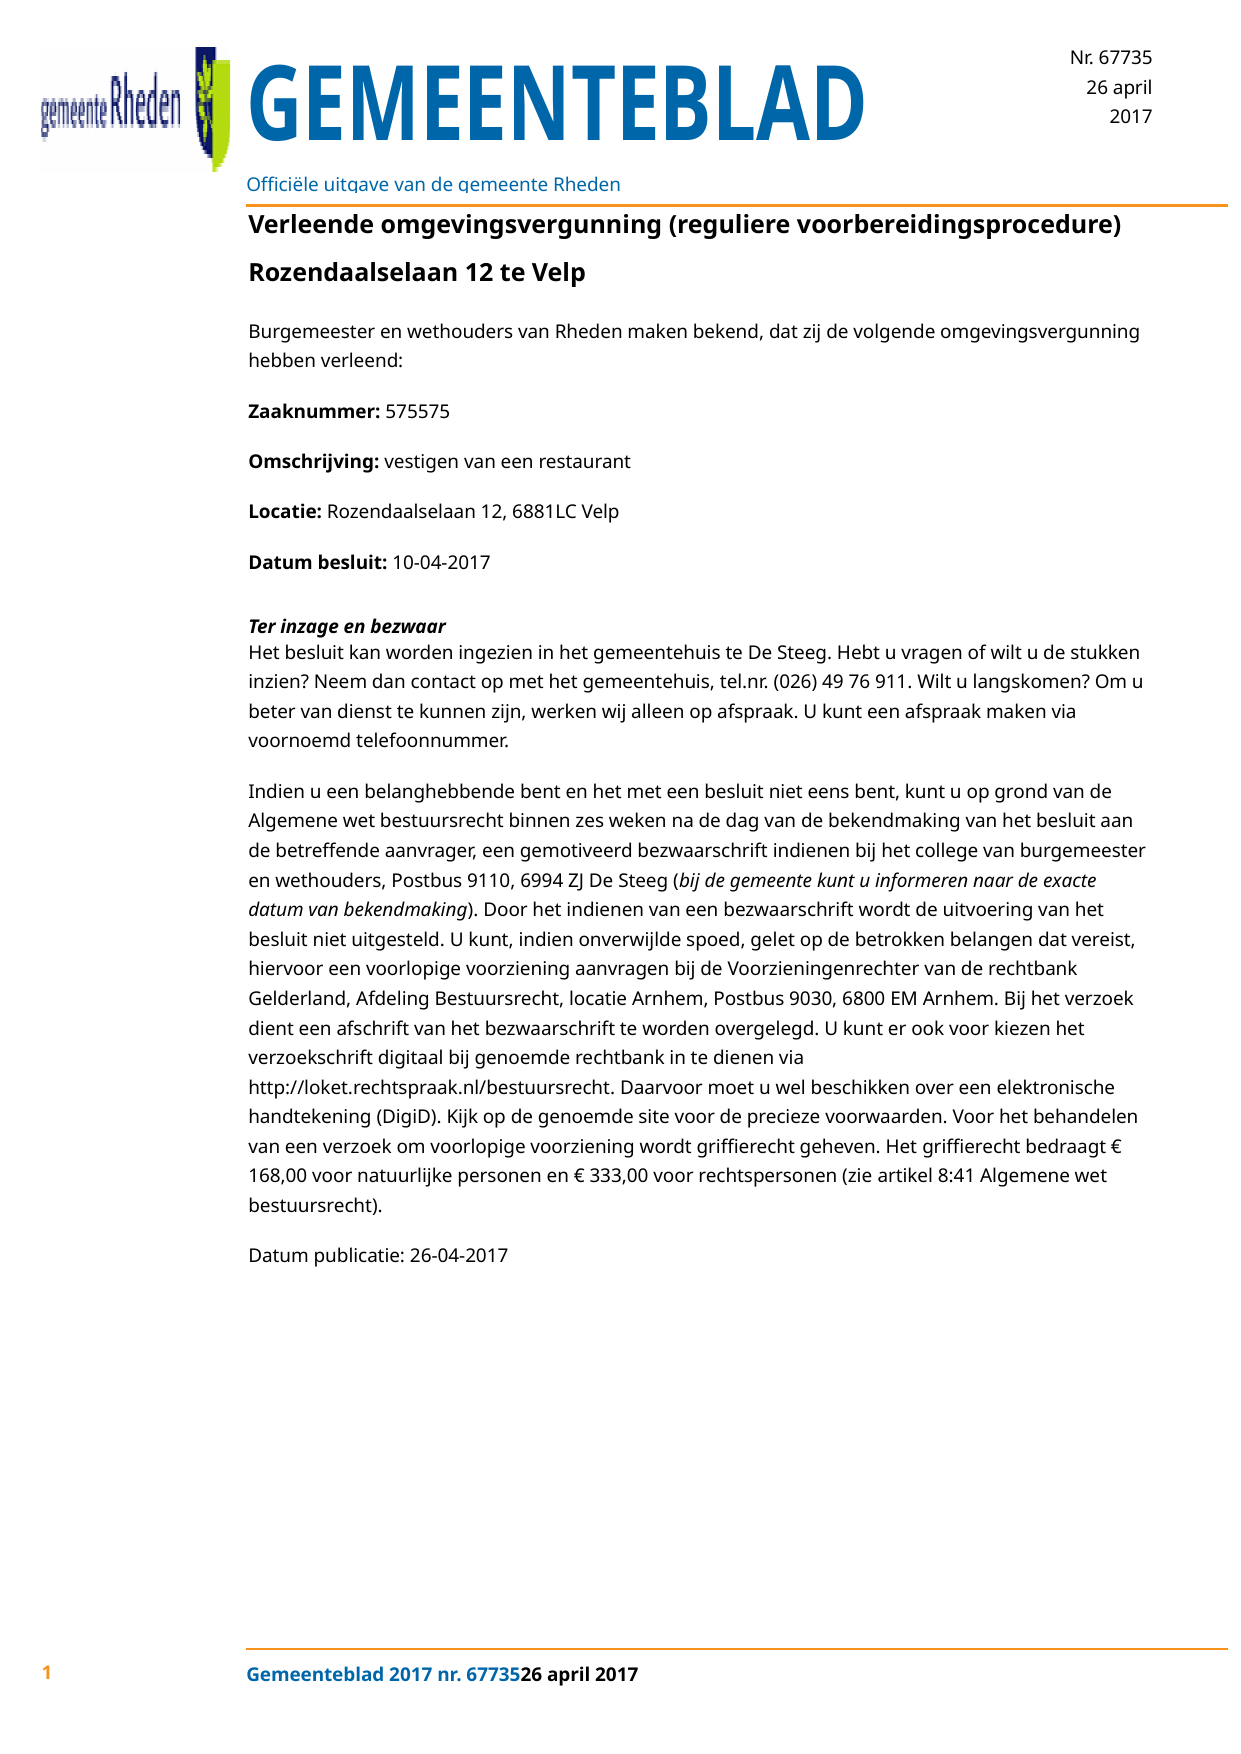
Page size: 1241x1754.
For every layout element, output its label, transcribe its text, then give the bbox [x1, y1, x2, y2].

text Datum publicatie: 26-04-2017 [248, 1243, 1152, 1268]
text Omschrijving: vestigen van een restaurant [248, 448, 1152, 474]
text Locatie: Rozendaalselaan 12, 6881LC Velp [248, 499, 1152, 524]
text Indien u een belanghebbende bent en het met een besluit niet eens bent, kunt u op grond van de Algemene wet bestuursrecht binnen zes weken na de dag van de bekendmaking van het besluit aan de betreffende aanvrager, een gemotiveerd bezwaarschrift indienen bij het college van burgemeester en wethouders, Postbus 9110, 6994 ZJ De Steeg (bij de gemeente kunt u informeren naar de exacte datum van bekendmaking). Door het indienen van een bezwaarschrift wordt de uitvoering van het besluit niet uitgesteld. U kunt, indien onverwijlde spoed, gelet op de betrokken belangen dat vereist, hiervoor een voorlopige voorziening aanvragen bij de Voorzieningenrechter van de rechtbank Gelderland, Afdeling Bestuursrecht, locatie Arnhem, Postbus 9030, 6800 EM Arnhem. Bij het verzoek dient een afschrift van het bezwaarschrift te worden overgelegd. U kunt er ook voor kiezen het verzoekschrift digitaal bij genoemde rechtbank in te dienen via http://loket.rechtspraak.nl/bestuursrecht. Daarvoor moet u wel beschikken over een elektronische handtekening (DigiD). Kijk op de genoemde site voor de precieze voorwaarden. Voor het behandelen van een verzoek om voorlopige voorziening wordt griffierecht geheven. Het griffierecht bedraagt € 168,00 voor natuurlijke personen en € 333,00 voor rechtspersonen (zie artikel 8:41 Algemene wet bestuursrecht). [248, 778, 1152, 1218]
text Ter inzage en bezwaar [248, 613, 1152, 639]
text Zaaknummer: 575575 [248, 398, 1152, 424]
text Het besluit kan worden ingezien in het gemeentehuis te De Steeg. Hebt u vragen of wilt u de stukken inzien? Neem dan contact op met het gemeentehuis, tel.nr. (026) 49 76 911. Wilt u langskomen? Om u beter van dienst te kunnen zijn, werken wij alleen op afspraak. U kunt een afspraak maken via voornoemd telefoonnummer. [248, 639, 1152, 753]
text Datum besluit: 10-04-2017 [248, 549, 1152, 575]
text Burgemeester en wethouders van Rheden maken bekend, dat zij de volgende omgevingsvergunning hebben verleend: [248, 318, 1152, 373]
picture [41, 47, 231, 172]
text Verleende omgevingsvergunning (reguliere voorbereidingsprocedure) Rozendaalselaan 12 te Velp [248, 207, 1152, 288]
